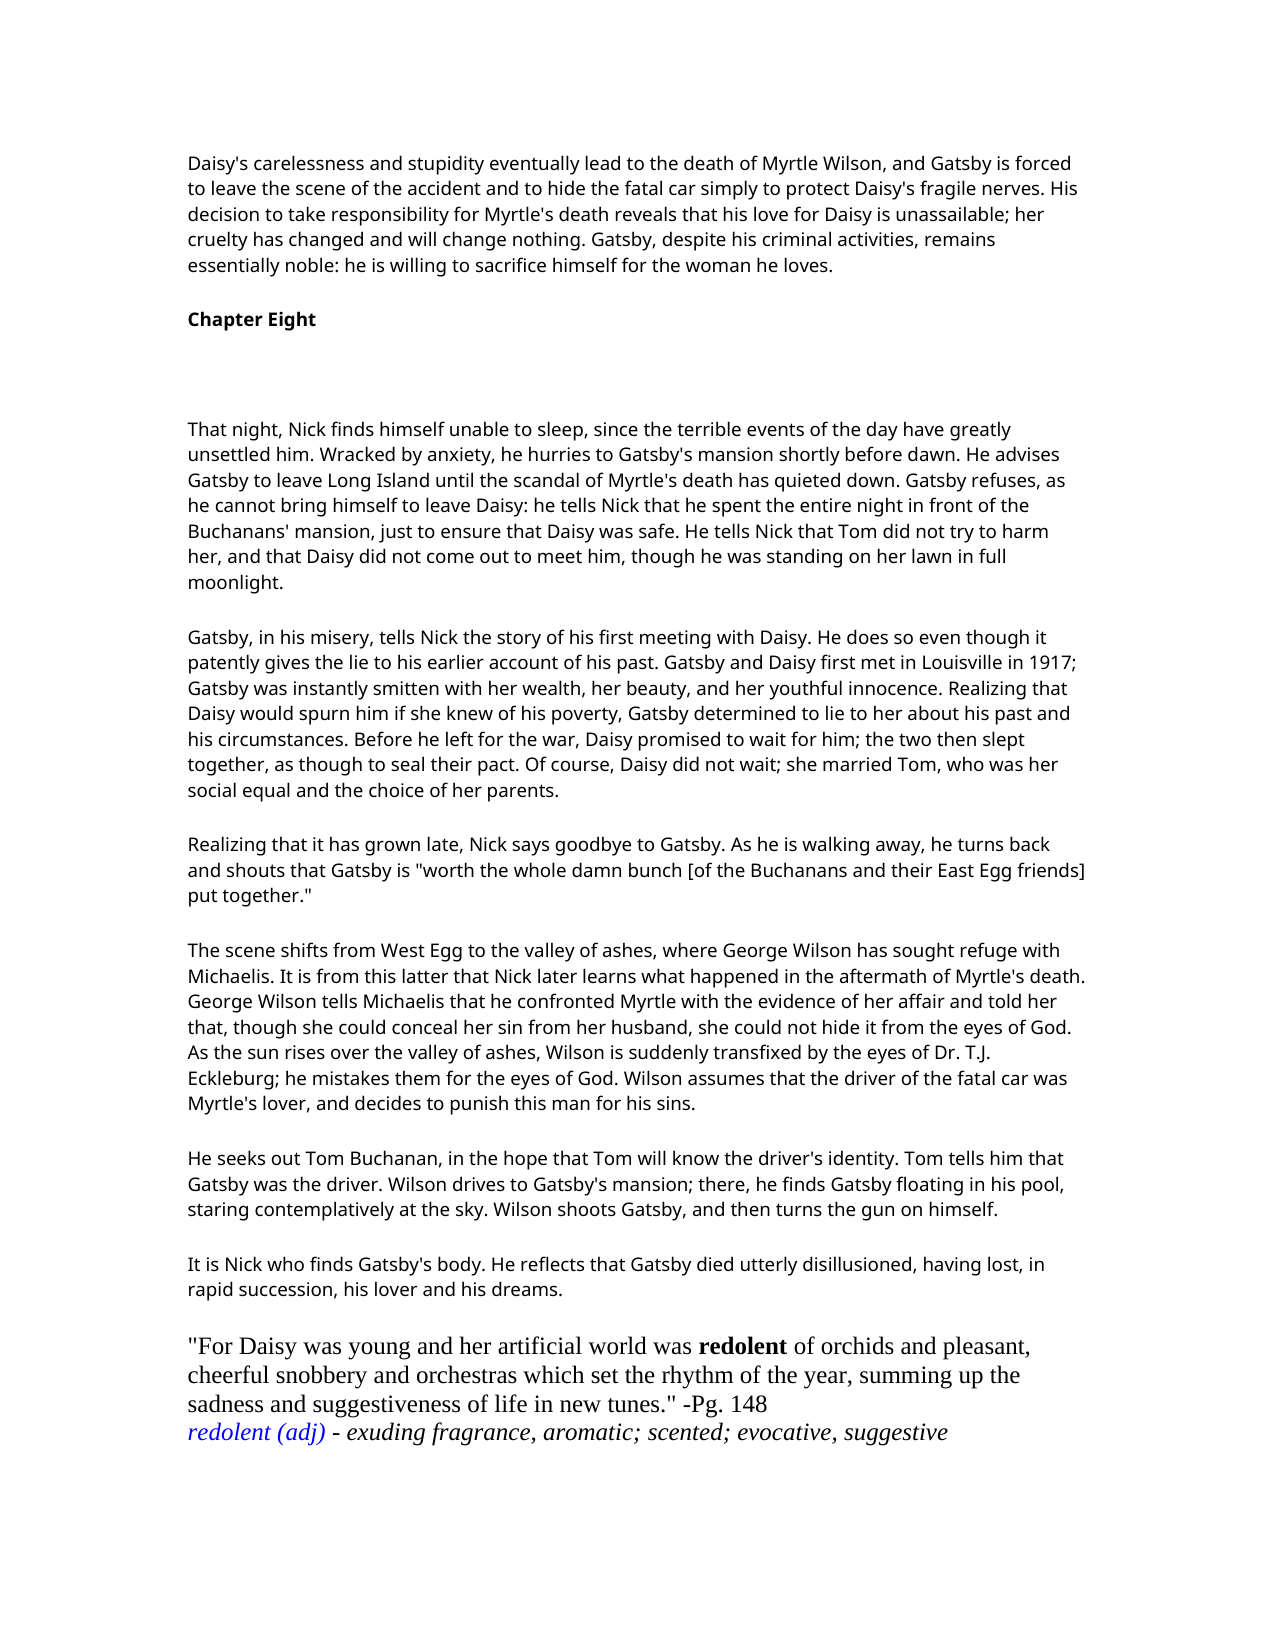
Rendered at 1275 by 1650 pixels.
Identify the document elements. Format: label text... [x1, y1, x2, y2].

text That night, Nick finds himself unable to sleep, since the terrible events of the day have greatly unsettled him. Wracked by anxiety, he hurries to Gatsby's mansion shortly before dawn. He advises Gatsby to leave Long Island until the scandal of Myrtle's death has quieted down. Gatsby refuses, as he cannot bring himself to leave Daisy: he tells Nick that he spent the entire night in front of the Buchanans' mansion, just to ensure that Daisy was safe. He tells Nick that Tom did not try to harm her, and that Daisy did not come out to meet him, though he was standing on her lawn in full moonlight. [187, 416, 1087, 595]
text Daisy's carelessness and stupidity eventually lead to the death of Myrtle Wilson, and Gatsby is forced to leave the scene of the accident and to hide the fatal car simply to protect Daisy's fragile nerves. His decision to take responsibility for Myrtle's death reveals that his love for Daisy is unassailable; her cruelty has changed and will change nothing. Gatsby, despite his criminal activities, remains essentially noble: he is willing to sacrifice himself for the woman he loves. [187, 150, 1087, 278]
text The scene shifts from West Egg to the valley of ashes, where George Wilson has sought refuge with Michaelis. It is from this latter that Nick later learns what happened in the aftermath of Myrtle's death. George Wilson tells Michaelis that he confronted Myrtle with the evidence of her affair and told her that, though she could conceal her sin from her husband, she could not hide it from the eyes of God. As the sun rises over the valley of ashes, Wilson is suddenly transfixed by the eyes of Dr. T.J. Eckleburg; he mistakes them for the eyes of God. Wilson assumes that the driver of the fatal car was Myrtle's lover, and decides to punish this man for his sins. [187, 937, 1087, 1116]
text "For Daisy was young and her artificial world was redolent of orchids and pleasant, cheerful snobbery and orchestras which set the rhythm of the year, summing up the sadness and suggestiveness of life in new tunes." -Pg. 148 redolent (adj) - exuding fragrance, aromatic; scented; evocative, suggestive [187, 1331, 1087, 1475]
text It is Nick who finds Gatsby's body. He reflects that Gatsby died utterly disillusioned, having lost, in rapid succession, his lover and his dreams. [187, 1251, 1087, 1302]
text Realizing that it has grown late, Nick says goodbye to Gatsby. As he is walking away, he turns back and shouts that Gatsby is "worth the whole damn bunch [of the Buchanans and their East Egg friends] put together." [187, 832, 1087, 908]
text Gatsby, in his misery, tells Nick the story of his first meeting with Daisy. He does so even though it patently gives the lie to his earlier account of his past. Gatsby and Daisy first met in Louisville in 1917; Gatsby was instantly smitten with her wealth, her beauty, and her youthful innocence. Realizing that Daisy would spurn him if she knew of his poverty, Gatsby determined to lie to her about his past and his circumstances. Before he left for the war, Daisy promised to wait for him; the two then slept together, as though to seal their pact. Of course, Daisy did not wait; she married Tom, who was her social equal and the choice of her parents. [187, 624, 1087, 803]
text Chapter Eight [187, 307, 1087, 332]
text He seeks out Tom Buchanan, in the hope that Tom will know the driver's identity. Tom tells him that Gatsby was the driver. Wilson drives to Gatsby's mansion; there, he finds Gatsby floating in his pool, staring contemplatively at the sky. Wilson shoots Gatsby, and then turns the gun on himself. [187, 1145, 1087, 1222]
